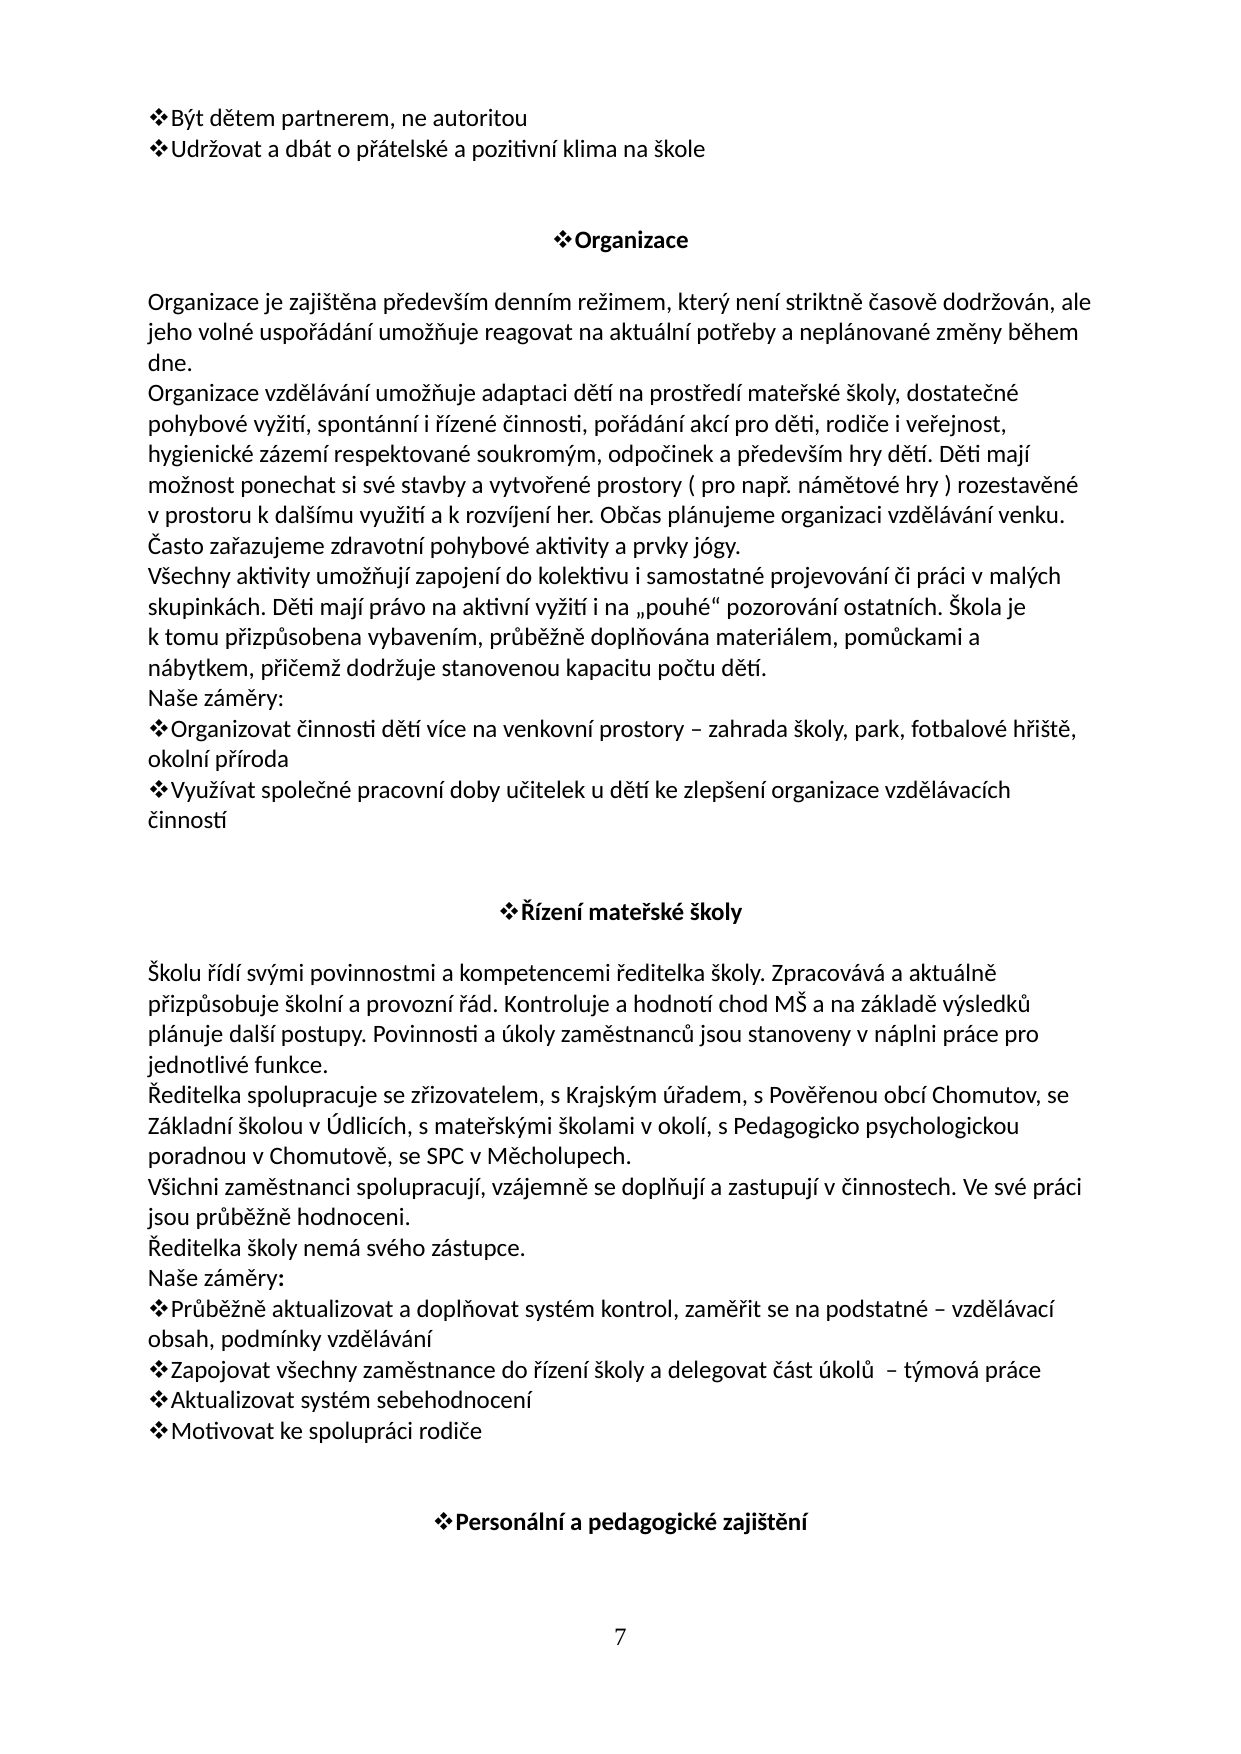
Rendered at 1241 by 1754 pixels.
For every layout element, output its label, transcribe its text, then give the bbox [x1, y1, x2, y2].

list Zapojovat všechny zaměstnance do řízení školy a delegovat část úkolů – týmová práce [148, 1354, 1092, 1384]
list Organizace [148, 225, 1092, 255]
list Personální a pedagogické zajištění [148, 1507, 1092, 1537]
text Organizace vzdělávání umožňuje adaptaci dětí na prostředí mateřské školy, dostatečné pohybové vyžití, spontánní i řízené činnosti, pořádání akcí pro děti, rodiče i veřejnost, hygienické zázemí respektované soukromým, odpočinek a především hry dětí. Děti mají možnost ponechat si své stavby a vytvořené prostory ( pro např. námětové hry ) rozestavěné v prostoru k dalšímu využití a k rozvíjení her. Občas plánujeme organizaci vzdělávání venku. Často zařazujeme zdravotní pohybové aktivity a prvky jógy. [148, 377, 1092, 560]
text Ředitelka spolupracuje se zřizovatelem, s Krajským úřadem, s Pověřenou obcí Chomutov, se Základní školou v Údlicích, s mateřskými školami v okolí, s Pedagogicko psychologickou poradnou v Chomutově, se SPC v Měcholupech. [148, 1079, 1092, 1171]
text Organizace je zajištěna především denním režimem, který není striktně časově dodržován, ale jeho volné uspořádání umožňuje reagovat na aktuální potřeby a neplánované změny během dne. [148, 286, 1092, 377]
text Naše záměry: [148, 682, 1092, 713]
text Školu řídí svými povinnostmi a kompetencemi ředitelka školy. Zpracovává a aktuálně přizpůsobuje školní a provozní řád. Kontroluje a hodnotí chod MŠ a na základě výsledků plánuje další postupy. Povinnosti a úkoly zaměstnanců jsou stanoveny v náplni práce pro jednotlivé funkce. [148, 957, 1092, 1079]
subtitle Naše záměry: [148, 1262, 1092, 1293]
text Všichni zaměstnanci spolupracují, vzájemně se doplňují a zastupují v činnostech. Ve své práci jsou průběžně hodnoceni. [148, 1171, 1092, 1232]
list Řízení mateřské školy [148, 896, 1092, 927]
list Organizovat činnosti dětí více na venkovní prostory – zahrada školy, park, fotbalové hřiště, okolní příroda [148, 713, 1092, 774]
text Všechny aktivity umožňují zapojení do kolektivu i samostatné projevování či práci v malých skupinkách. Děti mají právo na aktivní vyžití i na „pouhé“ pozorování ostatních. Škola je k tomu přizpůsobena vybavením, průběžně doplňována materiálem, pomůckami a nábytkem, přičemž dodržuje stanovenou kapacitu počtu dětí. [148, 560, 1092, 682]
list Aktualizovat systém sebehodnocení [148, 1384, 1092, 1415]
list Udržovat a dbát o přátelské a pozitivní klima na škole [148, 133, 1092, 164]
list Být dětem partnerem, ne autoritou [148, 103, 1092, 133]
list Motivovat ke spolupráci rodiče [148, 1415, 1092, 1446]
list Průběžně aktualizovat a doplňovat systém kontrol, zaměřit se na podstatné – vzdělávací obsah, podmínky vzdělávání [148, 1293, 1092, 1354]
list Využívat společné pracovní doby učitelek u dětí ke zlepšení organizace vzdělávacích činností [148, 774, 1092, 835]
text Ředitelka školy nemá svého zástupce. [148, 1232, 1092, 1262]
